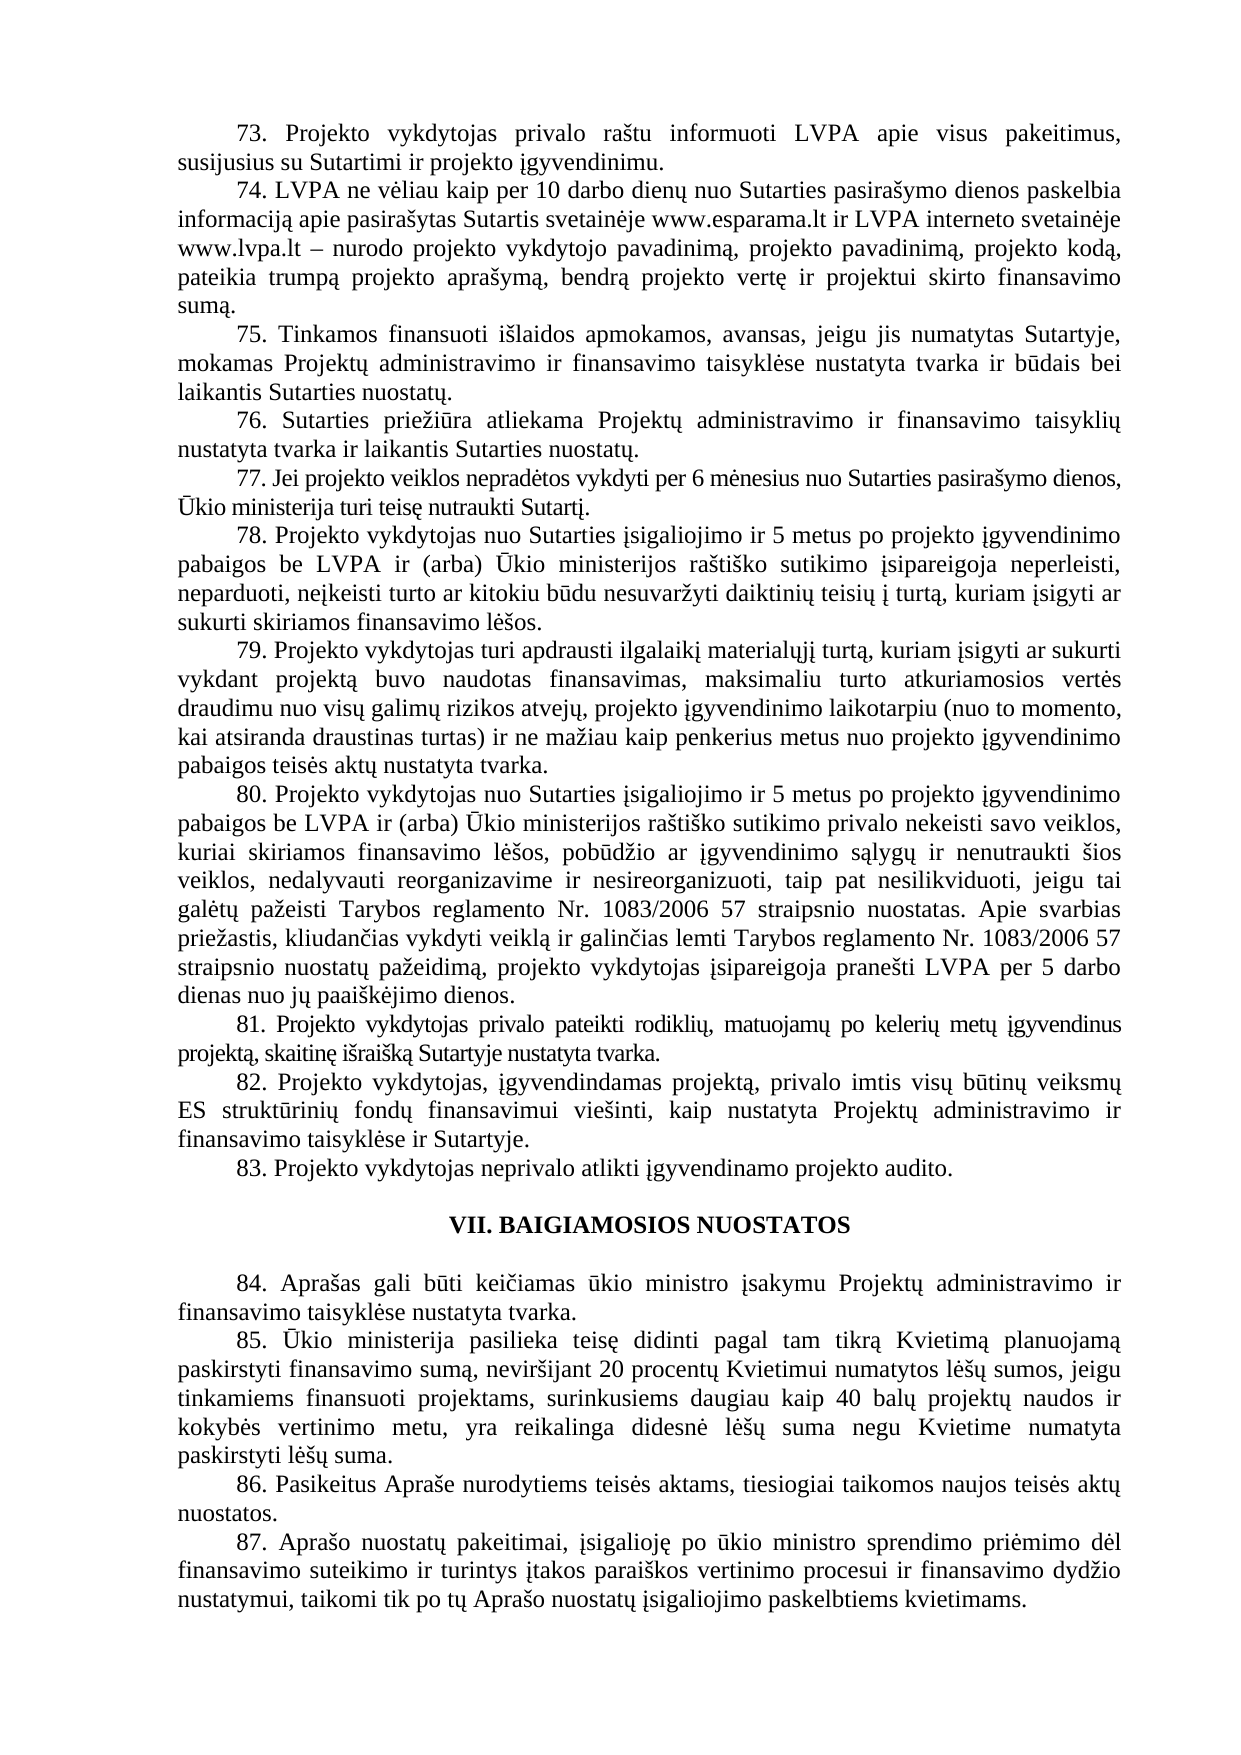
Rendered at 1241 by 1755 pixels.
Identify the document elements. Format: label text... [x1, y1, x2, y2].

text 78. Projekto vykdytojas nuo Sutarties įsigaliojimo ir 5 metus po projekto įgyvendinimo pabaigos be LVPA ir (arba) Ūkio ministerijos raštiško sutikimo įsipareigoja neperleisti, neparduoti, neįkeisti turto ar kitokiu būdu nesuvaržyti daiktinių teisių į turtą, kuriam įsigyti ar sukurti skiriamos finansavimo lėšos. [177, 521, 1122, 636]
text 85. Ūkio ministerija pasilieka teisę didinti pagal tam tikrą Kvietimą planuojamą paskirstyti finansavimo sumą, neviršijant 20 procentų Kvietimui numatytos lėšų sumos, jeigu tinkamiems finansuoti projektams, surinkusiems daugiau kaip 40 balų projektų naudos ir kokybės vertinimo metu, yra reikalinga didesnė lėšų suma negu Kvietime numatyta paskirstyti lėšų suma. [177, 1326, 1122, 1469]
text 84. Aprašas gali būti keičiamas ūkio ministro įsakymu Projektų administravimo ir finansavimo taisyklėse nustatyta tvarka. [177, 1268, 1122, 1326]
text 83. Projekto vykdytojas neprivalo atlikti įgyvendinamo projekto audito. [177, 1153, 1122, 1182]
text 74. LVPA ne vėliau kaip per 10 darbo dienų nuo Sutarties pasirašymo dienos paskelbia informaciją apie pasirašytas Sutartis svetainėje www.esparama.lt ir LVPA interneto svetainėje www.lvpa.lt – nurodo projekto vykdytojo pavadinimą, projekto pavadinimą, projekto kodą, pateikia trumpą projekto aprašymą, bendrą projekto vertę ir projektui skirto finansavimo sumą. [177, 176, 1122, 319]
text 82. Projekto vykdytojas, įgyvendindamas projektą, privalo imtis visų būtinų veiksmų ES struktūrinių fondų finansavimui viešinti, kaip nustatyta Projektų administravimo ir finansavimo taisyklėse ir Sutartyje. [177, 1067, 1122, 1153]
text 87. Aprašo nuostatų pakeitimai, įsigalioję po ūkio ministro sprendimo priėmimo dėl finansavimo suteikimo ir turintys įtakos paraiškos vertinimo procesui ir finansavimo dydžio nustatymui, taikomi tik po tų Aprašo nuostatų įsigaliojimo paskelbtiems kvietimams. [177, 1527, 1122, 1613]
text 79. Projekto vykdytojas turi apdrausti ilgalaikį materialųjį turtą, kuriam įsigyti ar sukurti vykdant projektą buvo naudotas finansavimas, maksimaliu turto atkuriamosios vertės draudimu nuo visų galimų rizikos atvejų, projekto įgyvendinimo laikotarpiu (nuo to momento, kai atsiranda draustinas turtas) ir ne mažiau kaip penkerius metus nuo projekto įgyvendinimo pabaigos teisės aktų nustatyta tvarka. [177, 636, 1122, 779]
text 75. Tinkamos finansuoti išlaidos apmokamos, avansas, jeigu jis numatytas Sutartyje, mokamas Projektų administravimo ir finansavimo taisyklėse nustatyta tvarka ir būdais bei laikantis Sutarties nuostatų. [177, 319, 1122, 406]
text 86. Pasikeitus Apraše nurodytiems teisės aktams, tiesiogiai taikomos naujos teisės aktų nuostatos. [177, 1469, 1122, 1527]
text VII. BAIGIAMOSIOS NUOSTATOS [177, 1211, 1122, 1239]
text 76. Sutarties priežiūra atliekama Projektų administravimo ir finansavimo taisyklių nustatyta tvarka ir laikantis Sutarties nuostatų. [177, 406, 1122, 463]
text 77. Jei projekto veiklos nepradėtos vykdyti per 6 mėnesius nuo Sutarties pasirašymo dienos, Ūkio ministerija turi teisę nutraukti Sutartį. [177, 463, 1122, 521]
text 81. Projekto vykdytojas privalo pateikti rodiklių, matuojamų po kelerių metų įgyvendinus projektą, skaitinę išraišką Sutartyje nustatyta tvarka. [177, 1009, 1122, 1067]
text 80. Projekto vykdytojas nuo Sutarties įsigaliojimo ir 5 metus po projekto įgyvendinimo pabaigos be LVPA ir (arba) Ūkio ministerijos raštiško sutikimo privalo nekeisti savo veiklos, kuriai skiriamos finansavimo lėšos, pobūdžio ar įgyvendinimo sąlygų ir nenutraukti šios veiklos, nedalyvauti reorganizavime ir nesireorganizuoti, taip pat nesilikviduoti, jeigu tai galėtų pažeisti Tarybos reglamento Nr. 1083/2006 57 straipsnio nuostatas. Apie svarbias priežastis, kliudančias vykdyti veiklą ir galinčias lemti Tarybos reglamento Nr. 1083/2006 57 straipsnio nuostatų pažeidimą, projekto vykdytojas įsipareigoja pranešti LVPA per 5 darbo dienas nuo jų paaiškėjimo dienos. [177, 779, 1122, 1009]
text 73. Projekto vykdytojas privalo raštu informuoti LVPA apie visus pakeitimus, susijusius su Sutartimi ir projekto įgyvendinimu. [177, 118, 1122, 176]
